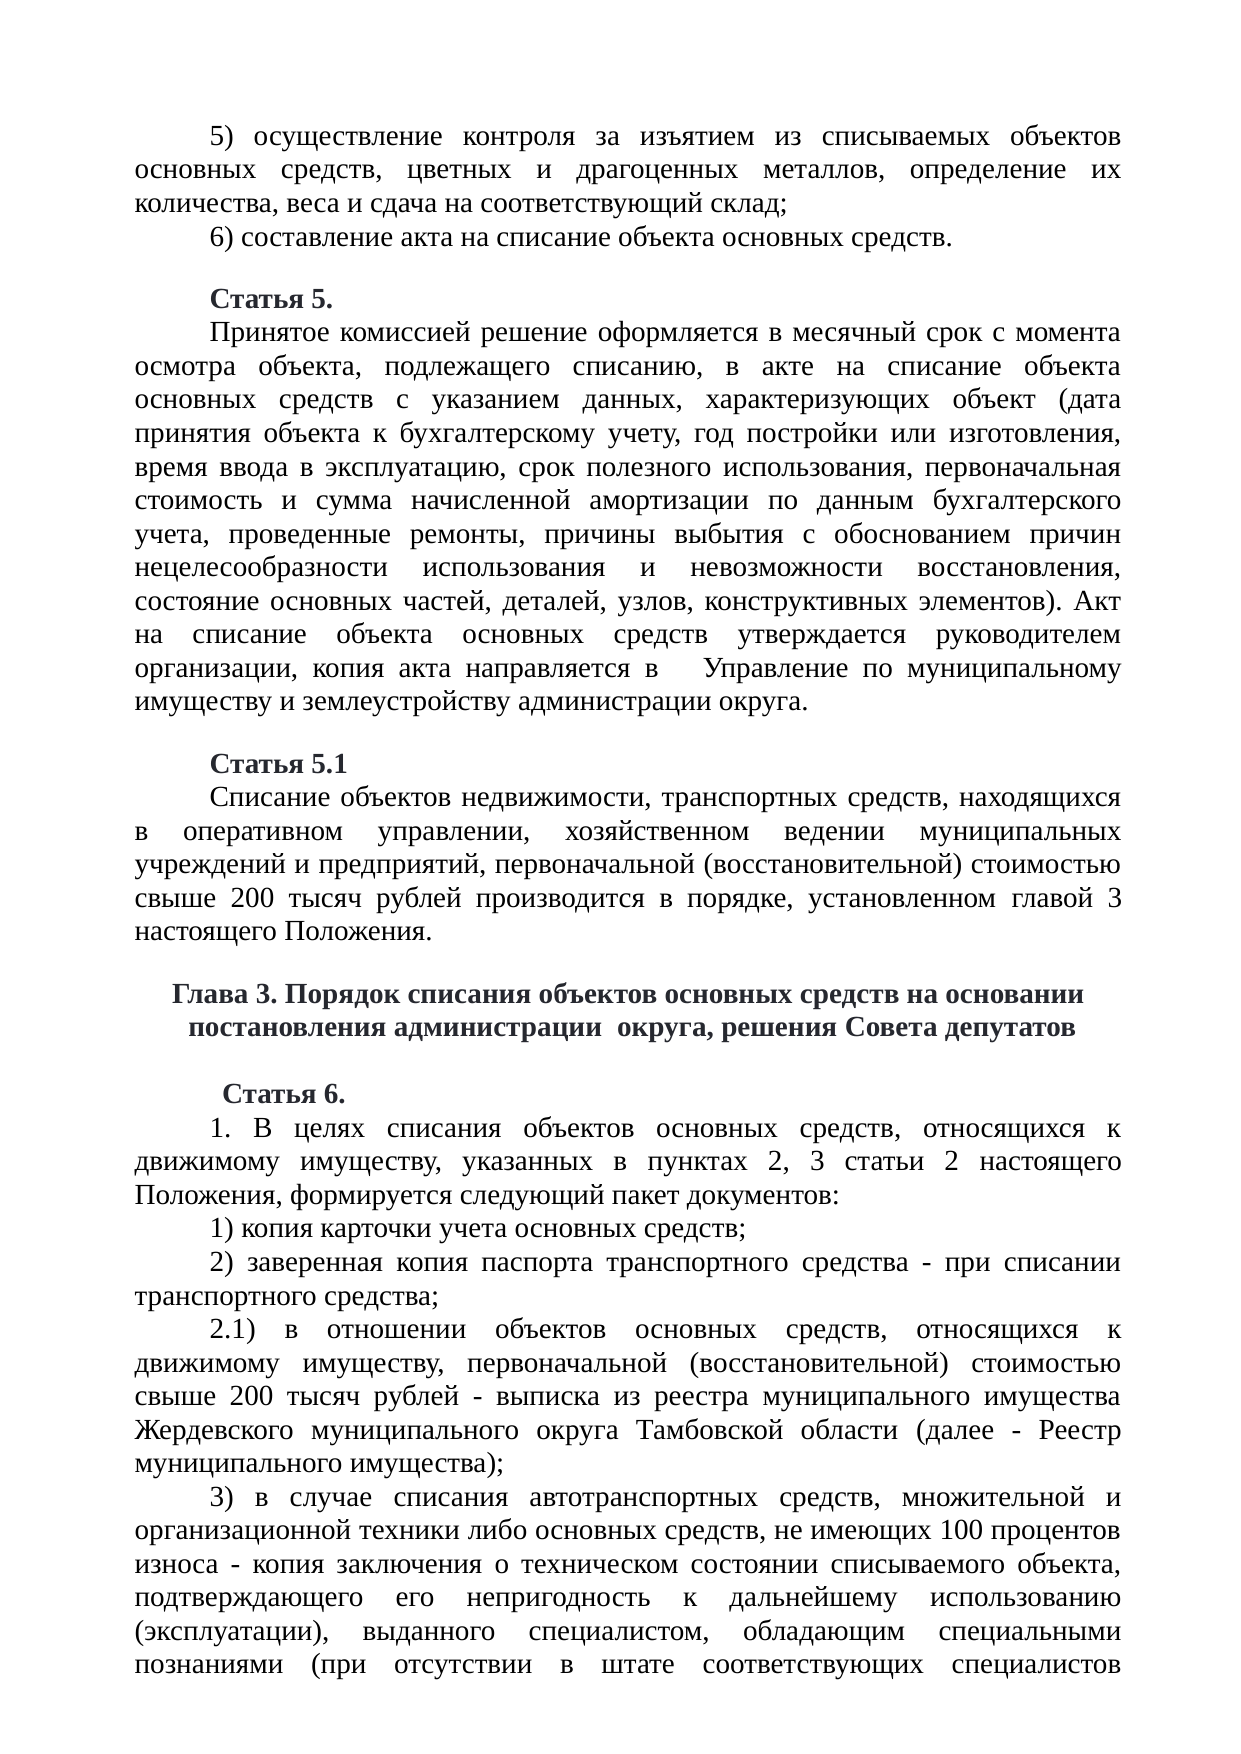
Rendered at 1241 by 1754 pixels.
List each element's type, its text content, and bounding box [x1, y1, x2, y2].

text 5) осуществление контроля за изъятием из списываемых объектов основных средств, цветных и драгоценных металлов, определение их количества, веса и сдача на соответствующий склад; [134, 118, 1122, 219]
text Принятое комиссией решение оформляется в месячный срок с момента осмотра объекта, подлежащего списанию, в акте на списание объекта основных средств с указанием данных, характеризующих объект (дата принятия объекта к бухгалтерскому учету, год постройки или изготовления, время ввода в эксплуатацию, срок полезного использования, первоначальная стоимость и сумма начисленной амортизации по данным бухгалтерского учета, проведенные ремонты, причины выбытия с обоснованием причин нецелесообразности использования и невозможности восстановления, состояние основных частей, деталей, узлов, конструктивных элементов). Акт на списание объекта основных средств утверждается руководителем организации, копия акта направляется в Управление по муниципальному имуществу и землеустройству администрации округа. [134, 314, 1122, 717]
text Статья 5.1 [134, 746, 1122, 779]
text 2) заверенная копия паспорта транспортного средства - при списании транспортного средства; [134, 1244, 1122, 1311]
text 2.1) в отношении объектов основных средств, относящихся к движимому имуществу, первоначальной (восстановительной) стоимостью свыше 200 тысяч рублей - выписка из реестра муниципального имущества Жердевского муниципального округа Тамбовской области (далее - Реестр муниципального имущества); [134, 1311, 1122, 1479]
text Статья 6. [134, 1076, 1122, 1110]
subtitle постановления администрации округа, решения Совета депутатов [134, 1009, 1122, 1043]
text 1) копия карточки учета основных средств; [134, 1211, 1122, 1244]
text 3) в случае списания автотранспортных средств, множительной и организационной техники либо основных средств, не имеющих 100 процентов износа - копия заключения о техническом состоянии списываемого объекта, подтверждающего его непригодность к дальнейшему использованию (эксплуатации), выданного специалистом, обладающим специальными познаниями (при отсутствии в штате соответствующих специалистов [134, 1479, 1122, 1680]
text Статья 5. [209, 281, 1122, 314]
subtitle Глава 3. Порядок списания объектов основных средств на основании [134, 976, 1122, 1009]
text 1. В целях списания объектов основных средств, относящихся к движимому имуществу, указанных в пунктах 2, 3 статьи 2 настоящего Положения, формируется следующий пакет документов: [134, 1110, 1122, 1211]
text Списание объектов недвижимости, транспортных средств, находящихся в оперативном управлении, хозяйственном ведении муниципальных учреждений и предприятий, первоначальной (восстановительной) стоимостью свыше 200 тысяч рублей производится в порядке, установленном главой 3 настоящего Положения. [134, 779, 1122, 947]
text 6) составление акта на списание объекта основных средств. [134, 219, 1122, 252]
